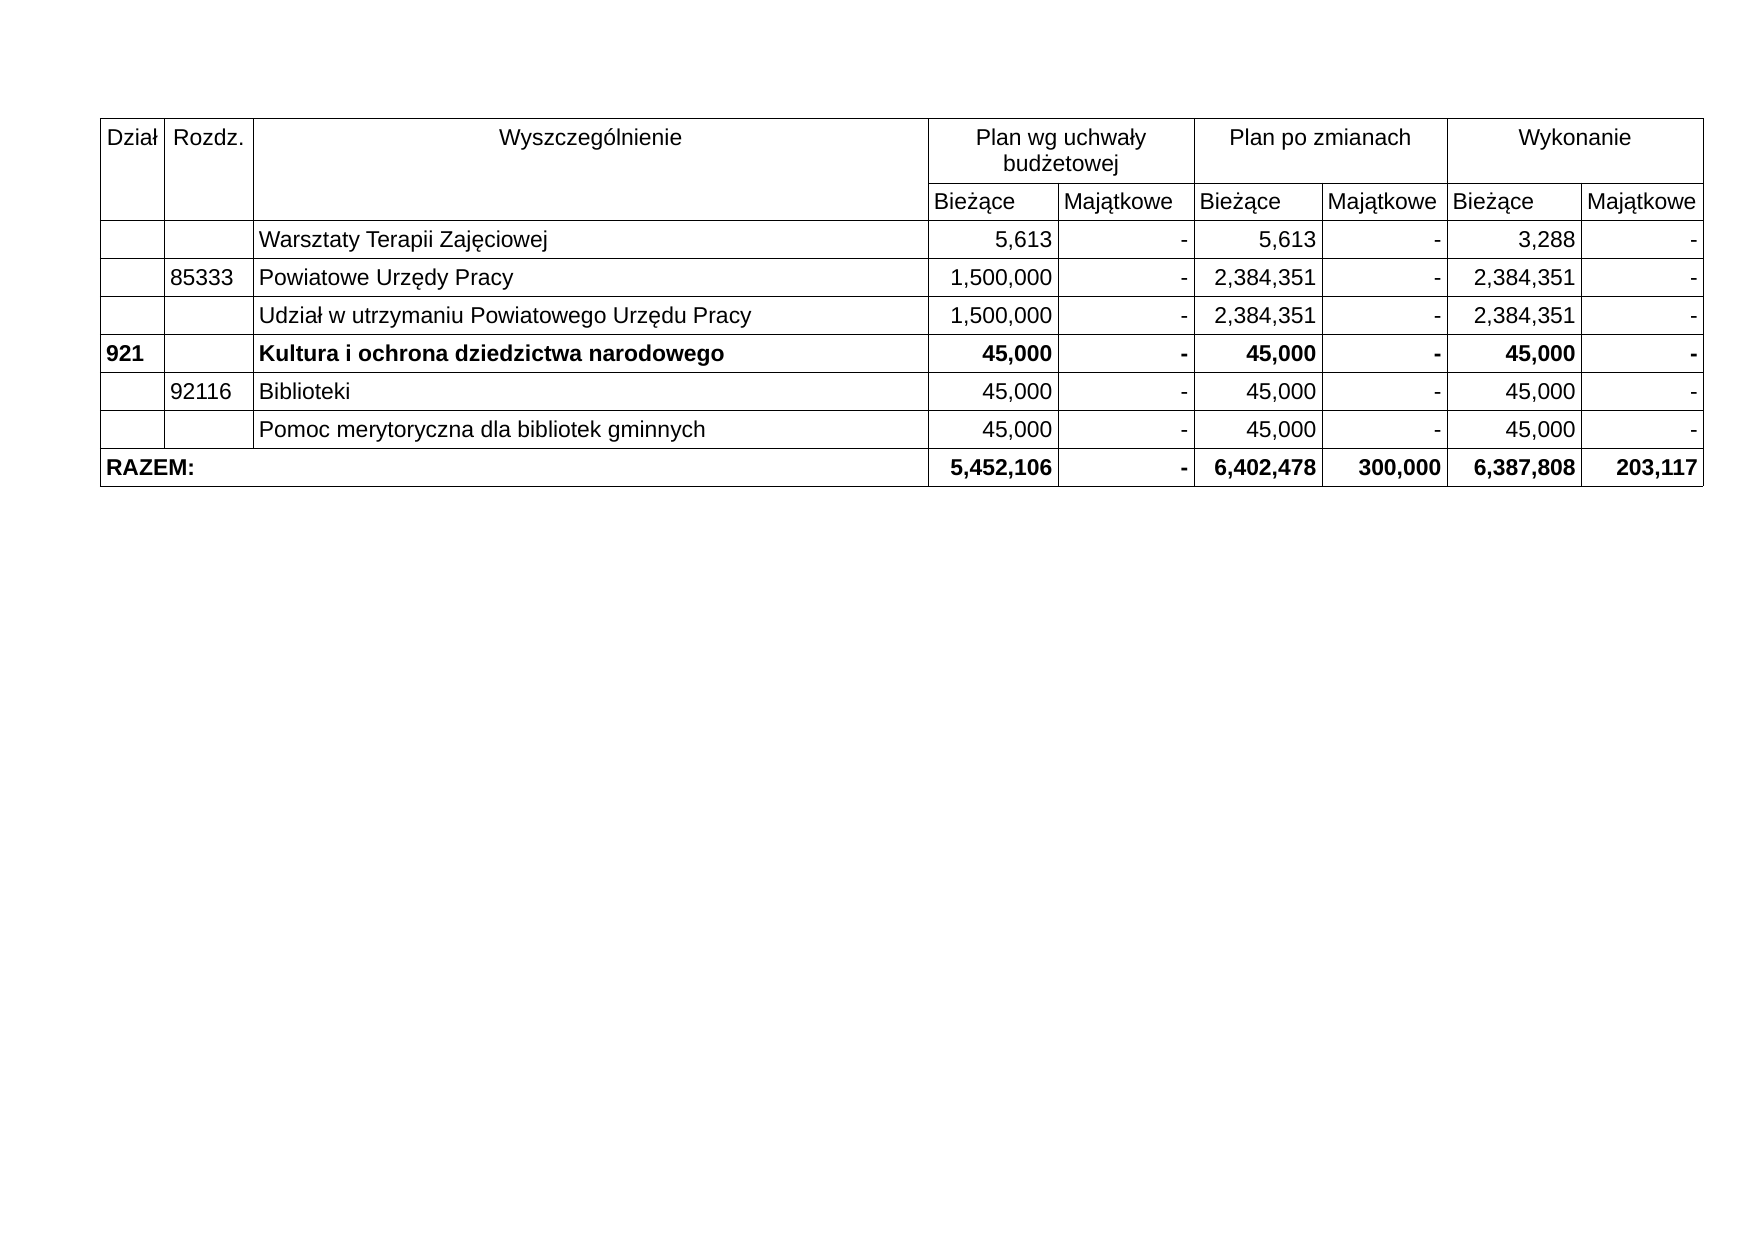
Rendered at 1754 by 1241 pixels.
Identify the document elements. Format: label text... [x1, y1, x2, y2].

table_cell [165, 221, 253, 258]
table_cell - [1059, 335, 1194, 372]
table_cell - [1582, 335, 1703, 372]
table_cell 1 500 000 [929, 297, 1058, 334]
table_cell [101, 411, 164, 448]
table_cell Rozdz. [165, 119, 253, 220]
table_cell 2 384 351 [1195, 259, 1322, 296]
table_cell - [1323, 335, 1447, 372]
table_cell Udział w utrzymaniu Powiatowego Urzędu Pracy [254, 297, 928, 334]
table_cell 1 500 000 [929, 259, 1058, 296]
table_cell Warsztaty Terapii Zajęciowej [254, 221, 928, 258]
table_cell - [1323, 373, 1447, 410]
table_cell 85333 [165, 259, 253, 296]
table_cell 45 000 [1195, 335, 1322, 372]
table_cell Majątkowe [1323, 184, 1447, 220]
table_cell 5 613 [929, 221, 1058, 258]
table_cell [165, 297, 253, 334]
table_cell 45 000 [1448, 335, 1581, 372]
table_cell Plan po zmianach [1195, 119, 1447, 182]
table_cell 2 384 351 [1448, 259, 1581, 296]
table_cell - [1582, 221, 1703, 258]
table_cell Bieżące [929, 184, 1058, 220]
table_cell Majątkowe [1059, 184, 1194, 220]
table_cell RAZEM: [101, 449, 928, 486]
table_cell - [1059, 221, 1194, 258]
table_cell 921 [101, 335, 164, 372]
table_cell 45 000 [929, 335, 1058, 372]
table_cell - [1059, 449, 1194, 486]
table_cell - [1323, 259, 1447, 296]
table_cell Majątkowe [1582, 184, 1703, 220]
table_cell Bieżące [1448, 184, 1581, 220]
table_cell Biblioteki [254, 373, 928, 410]
table_cell - [1323, 297, 1447, 334]
table_cell - [1059, 297, 1194, 334]
table_cell 5 613 [1195, 221, 1322, 258]
table_cell [101, 221, 164, 258]
table_cell 45 000 [1195, 373, 1322, 410]
table_cell - [1059, 411, 1194, 448]
table_cell - [1582, 411, 1703, 448]
table_cell 45 000 [1448, 373, 1581, 410]
table_cell 300 000 [1323, 449, 1447, 486]
table_cell 203 117 [1582, 449, 1703, 486]
table_cell Kultura i ochrona dziedzictwa narodowego [254, 335, 928, 372]
table_cell Pomoc merytoryczna dla bibliotek gminnych [254, 411, 928, 448]
table_cell - [1059, 259, 1194, 296]
table_cell 6 402 478 [1195, 449, 1322, 486]
table_cell Plan wg uchwały budżetowej [929, 119, 1194, 182]
table_cell 45 000 [929, 411, 1058, 448]
table_cell 5 452 106 [929, 449, 1058, 486]
table_cell [165, 411, 253, 448]
table_cell 6 387 808 [1448, 449, 1581, 486]
table_cell [101, 297, 164, 334]
table_cell [165, 335, 253, 372]
table_cell 92116 [165, 373, 253, 410]
table_cell Wyszczególnienie [254, 119, 928, 220]
table_cell [101, 259, 164, 296]
table_cell 2 384 351 [1195, 297, 1322, 334]
table_cell [101, 373, 164, 410]
table_cell 3 288 [1448, 221, 1581, 258]
table_cell - [1582, 373, 1703, 410]
table_cell 45 000 [1448, 411, 1581, 448]
table_cell - [1323, 411, 1447, 448]
table_cell 45 000 [929, 373, 1058, 410]
table_cell - [1582, 297, 1703, 334]
table_cell - [1059, 373, 1194, 410]
table_cell Bieżące [1195, 184, 1322, 220]
table_cell Dział [101, 119, 164, 220]
table_cell 45 000 [1195, 411, 1322, 448]
table_cell - [1582, 259, 1703, 296]
table_cell Powiatowe Urzędy Pracy [254, 259, 928, 296]
table_cell - [1323, 221, 1447, 258]
table_cell Wykonanie [1448, 119, 1703, 182]
table_cell 2 384 351 [1448, 297, 1581, 334]
